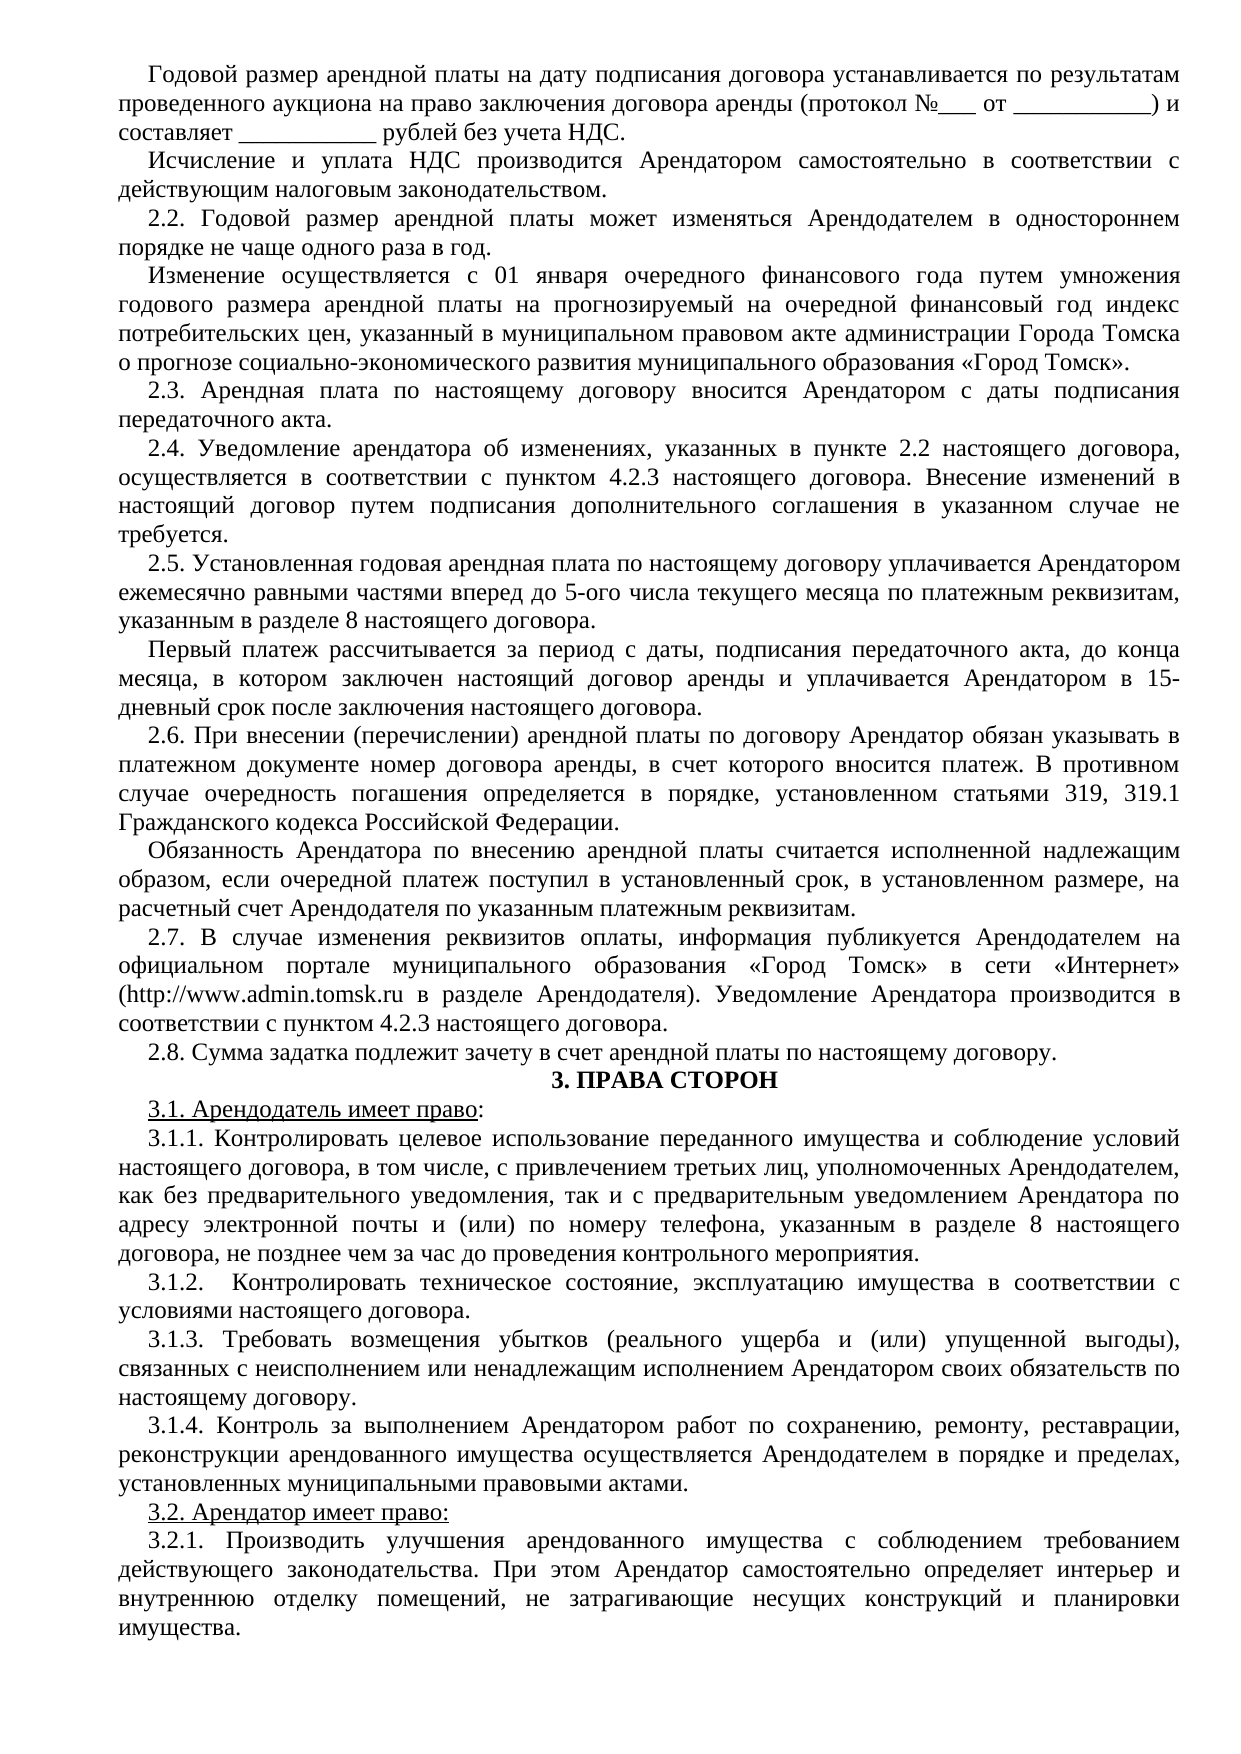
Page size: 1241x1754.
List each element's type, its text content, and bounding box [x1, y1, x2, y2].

text Годовой размер арендной платы на дату подписания договора устанавливается по результатам проведенного аукциона на право заключения договора аренды (протокол №___ от ___________) и составляет ___________ рублей без учета НДС. [118, 59, 1181, 145]
text 3.1.2. Контролировать техническое состояние, эксплуатацию имущества в соответствии с условиями настоящего договора. [118, 1267, 1181, 1324]
text 3. ПРАВА СТОРОН [118, 1065, 1181, 1094]
text 2.7. В случае изменения реквизитов оплаты, информация публикуется Арендодателем на официальном портале муниципального образования «Город Томск» в сети «Интернет» (http://www.admin.tomsk.ru в разделе Арендодателя). Уведомление Арендатора производится в соответствии с пунктом 4.2.3 настоящего договора. [118, 922, 1181, 1037]
text 2.4. Уведомление арендатора об изменениях, указанных в пункте 2.2 настоящего договора, осуществляется в соответствии с пунктом 4.2.3 настоящего договора. Внесение изменений в настоящий договор путем подписания дополнительного соглашения в указанном случае не требуется. [118, 433, 1181, 548]
text 2.5. Установленная годовая арендная плата по настоящему договору уплачивается Арендатором ежемесячно равными частями вперед до 5-ого числа текущего месяца по платежным реквизитам, указанным в разделе 8 настоящего договора. [118, 548, 1181, 634]
text 3.1. Арендодатель имеет право: [148, 1094, 1181, 1123]
text Изменение осуществляется с 01 января очередного финансового года путем умножения годового размера арендной платы на прогнозируемый на очередной финансовый год индекс потребительских цен, указанный в муниципальном правовом акте администрации Города Томска о прогнозе социально-экономического развития муниципального образования «Город Томск». [118, 260, 1181, 375]
text Обязанность Арендатора по внесению арендной платы считается исполненной надлежащим образом, если очередной платеж поступил в установленный срок, в установленном размере, на расчетный счет Арендодателя по указанным платежным реквизитам. [118, 835, 1181, 922]
text 3.2. Арендатор имеет право: [118, 1497, 1181, 1525]
text 2.2. Годовой размер арендной платы может изменяться Арендодателем в одностороннем порядке не чаще одного раза в год. [118, 203, 1181, 260]
text Исчисление и уплата НДС производится Арендатором самостоятельно в соответствии с действующим налоговым законодательством. [118, 145, 1181, 203]
text 2.3. Арендная плата по настоящему договору вносится Арендатором с даты подписания передаточного акта. [118, 375, 1181, 433]
text 3.2.1. Производить улучшения арендованного имущества с соблюдением требованием действующего законодательства. При этом Арендатор самостоятельно определяет интерьер и внутреннюю отделку помещений, не затрагивающие несущих конструкций и планировки имущества. [118, 1525, 1181, 1640]
text 3.1.1. Контролировать целевое использование переданного имущества и соблюдение условий настоящего договора, в том числе, с привлечением третьих лиц, уполномоченных Арендодателем, как без предварительного уведомления, так и с предварительным уведомлением Арендатора по адресу электронной почты и (или) по номеру телефона, указанным в разделе 8 настоящего договора, не позднее чем за час до проведения контрольного мероприятия. [118, 1123, 1181, 1267]
text 2.8. Сумма задатка подлежит зачету в счет арендной платы по настоящему договору. [118, 1037, 1181, 1065]
text 3.1.3. Требовать возмещения убытков (реального ущерба и (или) упущенной выгоды), связанных с неисполнением или ненадлежащим исполнением Арендатором своих обязательств по настоящему договору. [118, 1324, 1181, 1410]
text 3.1.4. Контроль за выполнением Арендатором работ по сохранению, ремонту, реставрации, реконструкции арендованного имущества осуществляется Арендодателем в порядке и пределах, установленных муниципальными правовыми актами. [118, 1410, 1181, 1497]
text 2.6. При внесении (перечислении) арендной платы по договору Арендатор обязан указывать в платежном документе номер договора аренды, в счет которого вносится платеж. В противном случае очередность погашения определяется в порядке, установленном статьями 319, 319.1 Гражданского кодекса Российской Федерации. [118, 720, 1181, 835]
text Первый платеж рассчитывается за период с даты, подписания передаточного акта, до конца месяца, в котором заключен настоящий договор аренды и уплачивается Арендатором в 15-дневный срок после заключения настоящего договора. [118, 634, 1181, 720]
